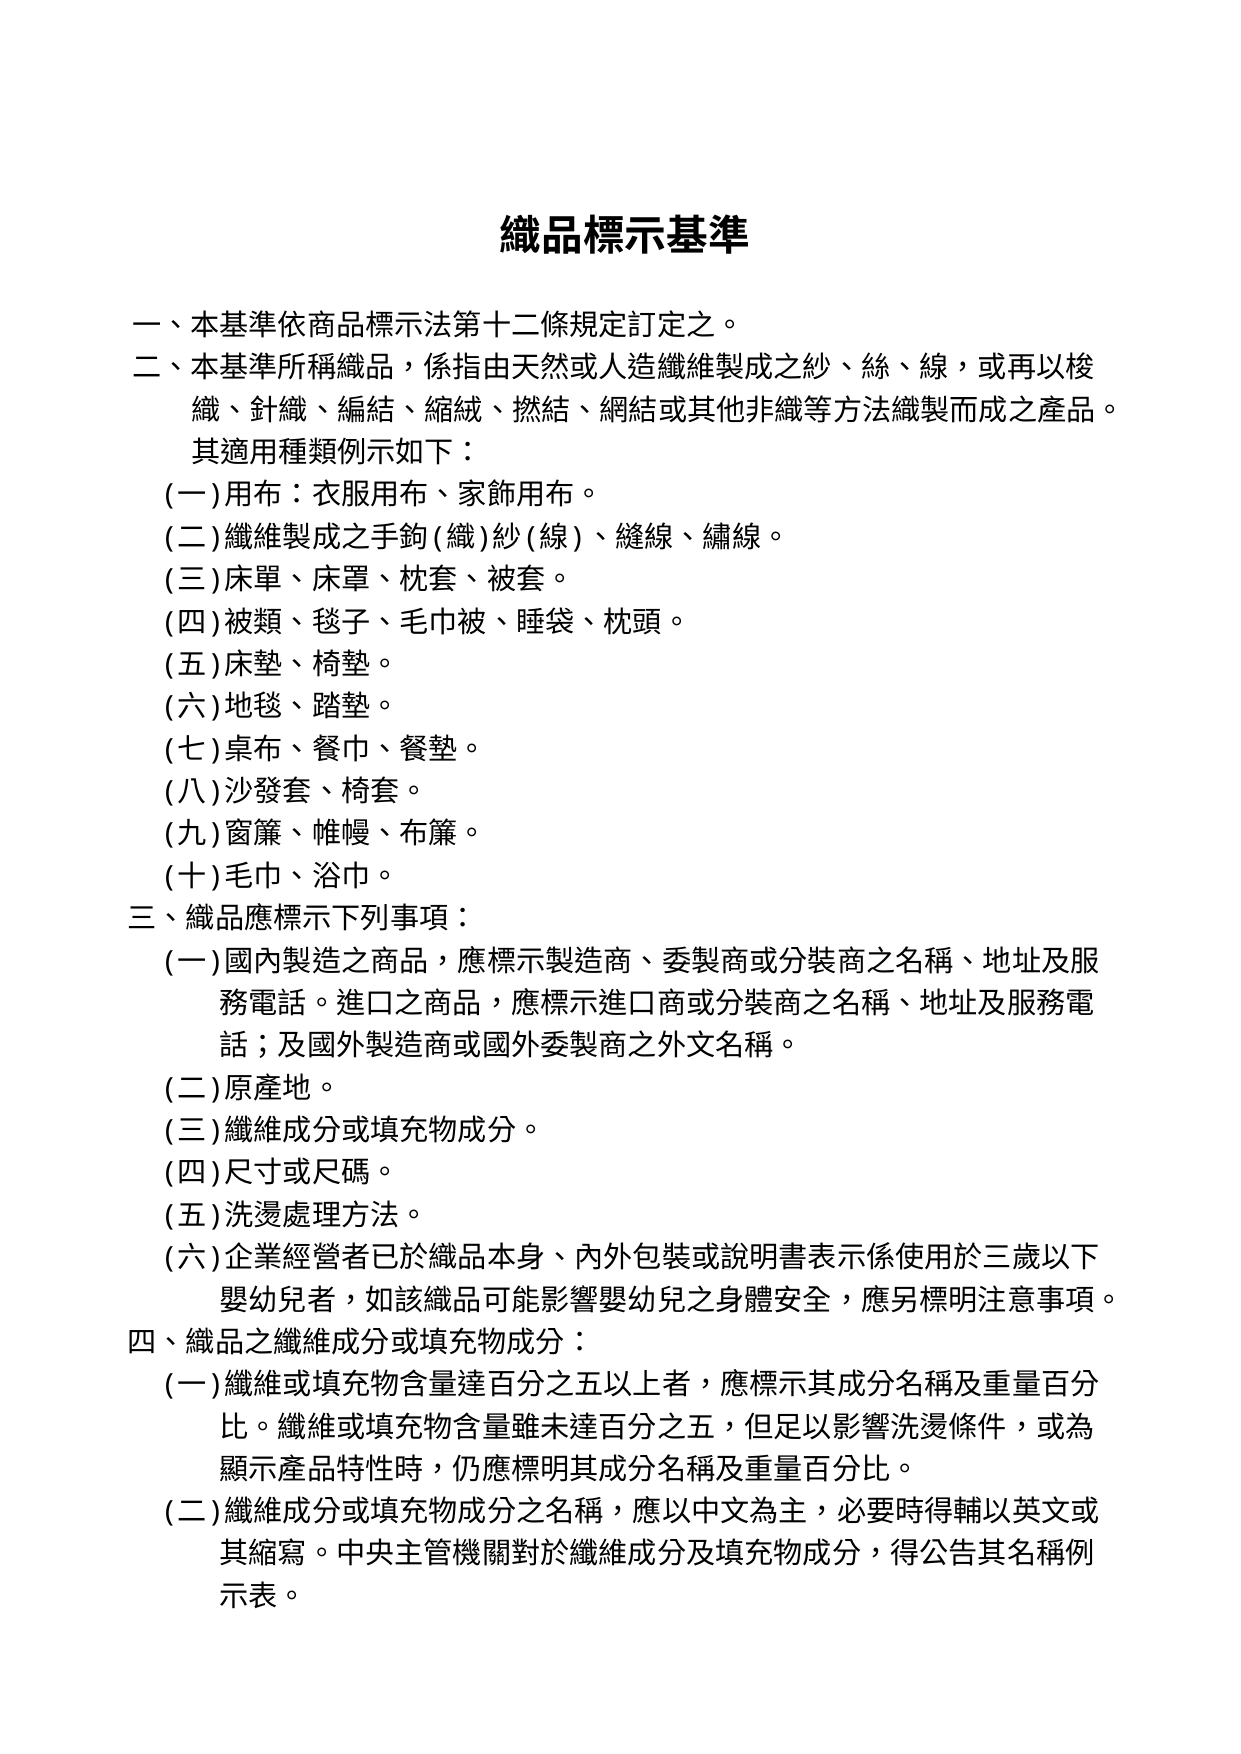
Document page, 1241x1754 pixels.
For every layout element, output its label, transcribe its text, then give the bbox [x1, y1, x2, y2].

list 毛巾、浴巾。 [160, 852, 1117, 895]
list 地毯、踏墊。 [160, 683, 1117, 725]
list 纖維成分或填充物成分。 [160, 1107, 1117, 1149]
text 織品標示基準 [132, 202, 1117, 262]
list 床單、床罩、枕套、被套。 [160, 556, 1117, 598]
list 床墊、椅墊。 [160, 641, 1117, 683]
list 纖維成分或填充物成分之名稱，應以中文為主，必要時得輔以英文或其縮寫。中央主管機關對於纖維成分及填充物成分，得公告其名稱例示表。 [160, 1488, 1117, 1615]
list 洗燙處理方法。 [160, 1191, 1117, 1234]
list 用布：衣服用布、家飾用布。 [160, 471, 1117, 513]
list 沙發套、椅套。 [160, 768, 1117, 810]
list 纖維製成之手鉤(織)紗(線)、縫線、繡線。 [160, 513, 1117, 556]
list 尺寸或尺碼。 [160, 1149, 1117, 1191]
list 國內製造之商品，應標示製造商、委製商或分裝商之名稱、地址及服務電話。進口之商品，應標示進口商或分裝商之名稱、地址及服務電話；及國外製造商或國外委製商之外文名稱。 [160, 937, 1117, 1064]
list 織品之纖維成分或填充物成分： [127, 1318, 1117, 1361]
list 本基準依商品標示法第十二條規定訂定之。 [132, 302, 1117, 344]
list 被類、毯子、毛巾被、睡袋、枕頭。 [160, 598, 1117, 641]
list 窗簾、帷幔、布簾。 [160, 810, 1117, 852]
list 織品應標示下列事項： [127, 895, 1117, 937]
list 桌布、餐巾、餐墊。 [160, 725, 1117, 768]
list 企業經營者已於織品本身、內外包裝或說明書表示係使用於三歲以下嬰幼兒者，如該織品可能影響嬰幼兒之身體安全，應另標明注意事項。 [160, 1234, 1117, 1318]
list 纖維或填充物含量達百分之五以上者，應標示其成分名稱及重量百分比。纖維或填充物含量雖未達百分之五，但足以影響洗燙條件，或為顯示產品特性時，仍應標明其成分名稱及重量百分比。 [160, 1361, 1117, 1488]
list 本基準所稱織品，係指由天然或人造纖維製成之紗、絲、線，或再以梭織、針織、編結、縮絨、撚結、網結或其他非織等方法織製而成之產品。 其適用種類例示如下： [132, 344, 1117, 471]
list 原產地。 [160, 1064, 1117, 1107]
